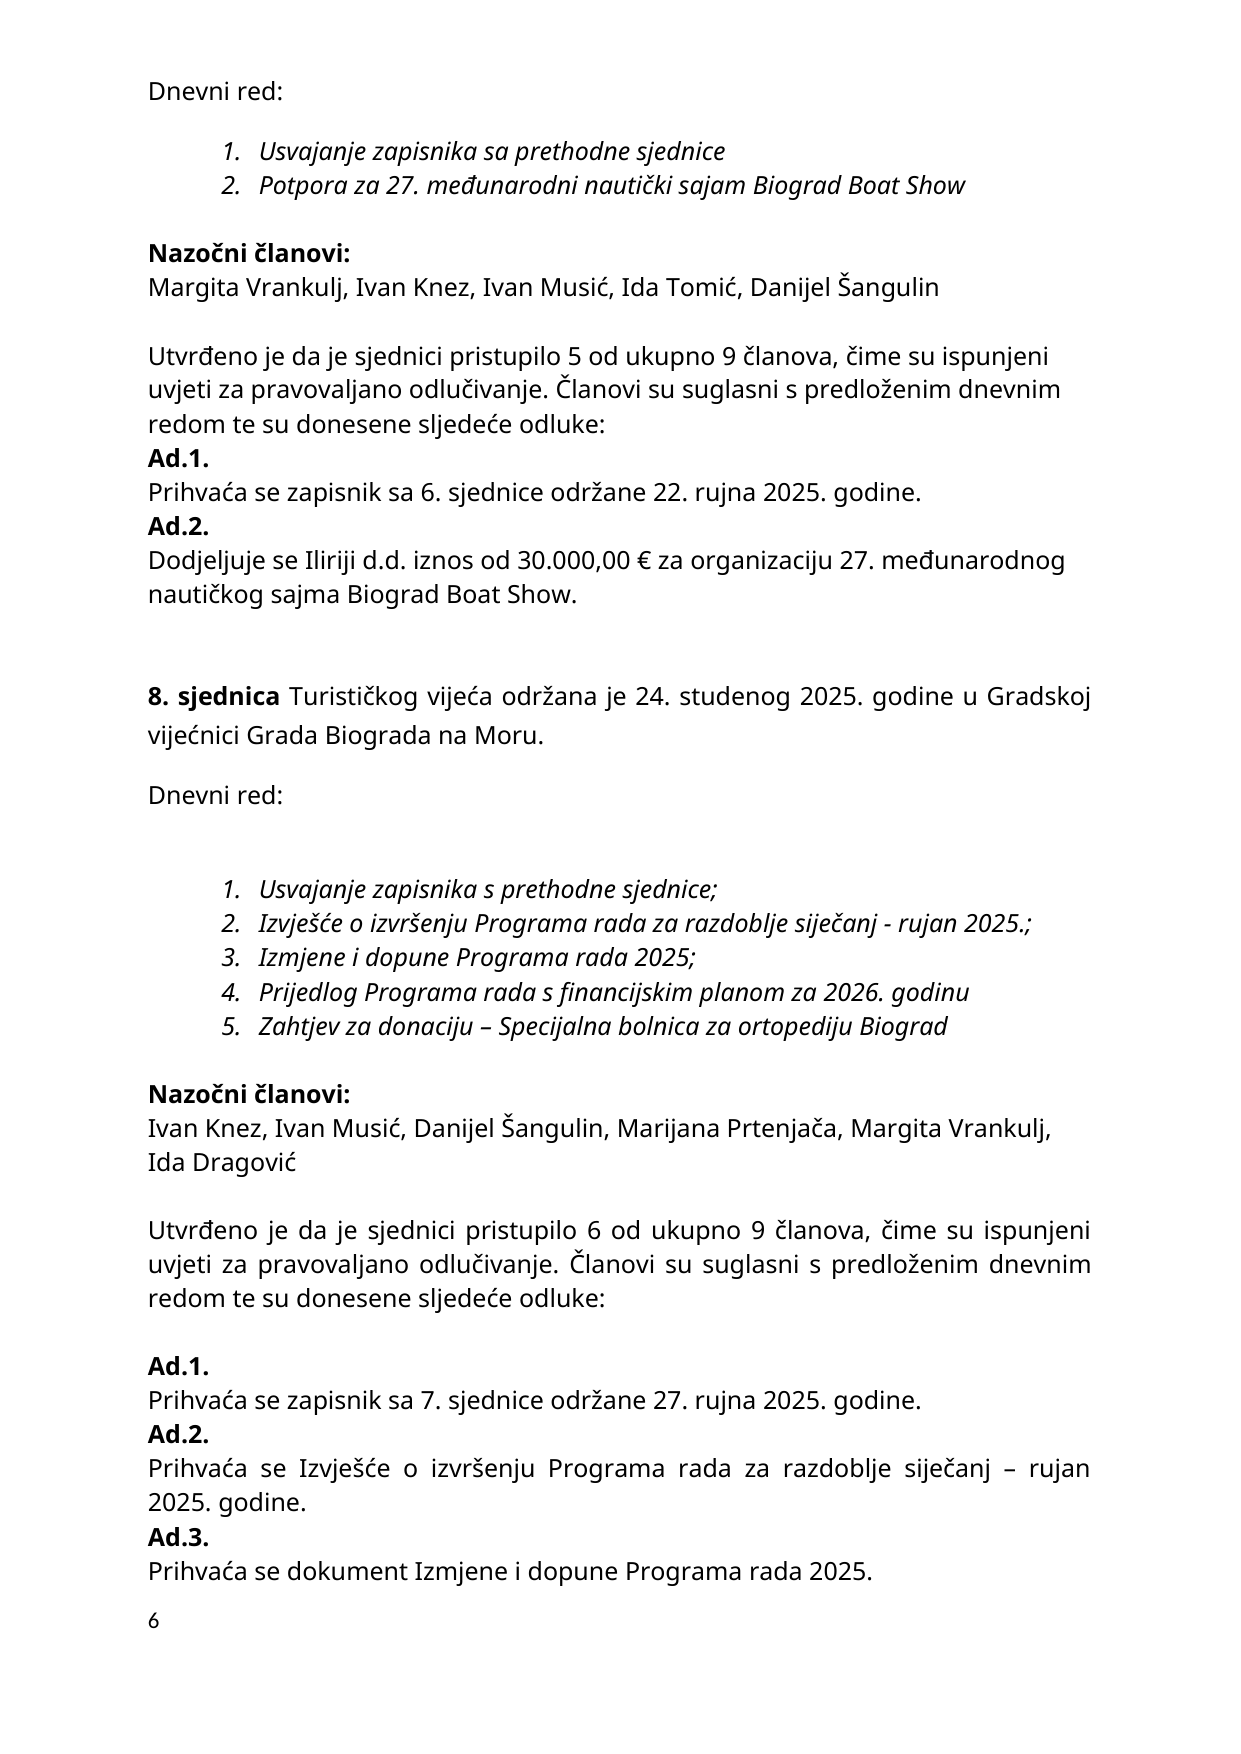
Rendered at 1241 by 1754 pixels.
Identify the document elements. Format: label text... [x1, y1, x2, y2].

list Usvajanje zapisnika s prethodne sjednice; [221, 872, 1093, 906]
text Ad.2. Dodjeljuje se Iliriji d.d. iznos od 30.000,00 € za organizaciju 27. međunarodnog nautičkog sajma Biograd Boat Show. [148, 508, 1093, 611]
text Ad.1. Prihvaća se zapisnik sa 7. sjednice održane 27. rujna 2025. godine. [148, 1349, 1093, 1417]
text Ad.3. Prihvaća se dokument Izmjene i dopune Programa rada 2025. [148, 1519, 1093, 1587]
text Dnevni red: [148, 74, 1093, 108]
text Utvrđeno je da je sjednici pristupilo 5 od ukupno 9 članova, čime su ispunjeni uvjeti za pravovaljano odlučivanje. Članovi su suglasni s predloženim dnevnim redom te su donesene sljedeće odluke: [148, 338, 1093, 440]
list Izmjene i dopune Programa rada 2025; [221, 940, 1093, 974]
text 8. sjednica Turističkog vijeća održana je 24. studenog 2025. godine u Gradskoj vijećnici Grada Biograda na Moru. [148, 679, 1093, 752]
text Nazočni članovi: Ivan Knez, Ivan Musić, Danijel Šangulin, Marijana Prtenjača, Margita Vrankulj, Ida Dragović [148, 1076, 1093, 1178]
text Ad.2. Prihvaća se Izvješće o izvršenju Programa rada za razdoblje siječanj – rujan 2025. godine. [148, 1417, 1093, 1519]
text Ad.1. Prihvaća se zapisnik sa 6. sjednice održane 22. rujna 2025. godine. [148, 440, 1093, 508]
list Zahtjev za donaciju – Specijalna bolnica za ortopediju Biograd [221, 1008, 1093, 1042]
text Nazočni članovi: Margita Vrankulj, Ivan Knez, Ivan Musić, Ida Tomić, Danijel Šangulin [148, 236, 1093, 304]
text Dnevni red: [148, 778, 1093, 812]
list Potpora za 27. međunarodni nautički sajam Biograd Boat Show [221, 168, 1093, 202]
list Usvajanje zapisnika sa prethodne sjednice [221, 134, 1093, 168]
text Utvrđeno je da je sjednici pristupilo 6 od ukupno 9 članova, čime su ispunjeni uvjeti za pravovaljano odlučivanje. Članovi su suglasni s predloženim dnevnim redom te su donesene sljedeće odluke: [148, 1213, 1093, 1315]
list Prijedlog Programa rada s financijskim planom za 2026. godinu [221, 974, 1093, 1008]
list Izvješće o izvršenju Programa rada za razdoblje siječanj - rujan 2025.; [221, 906, 1093, 940]
